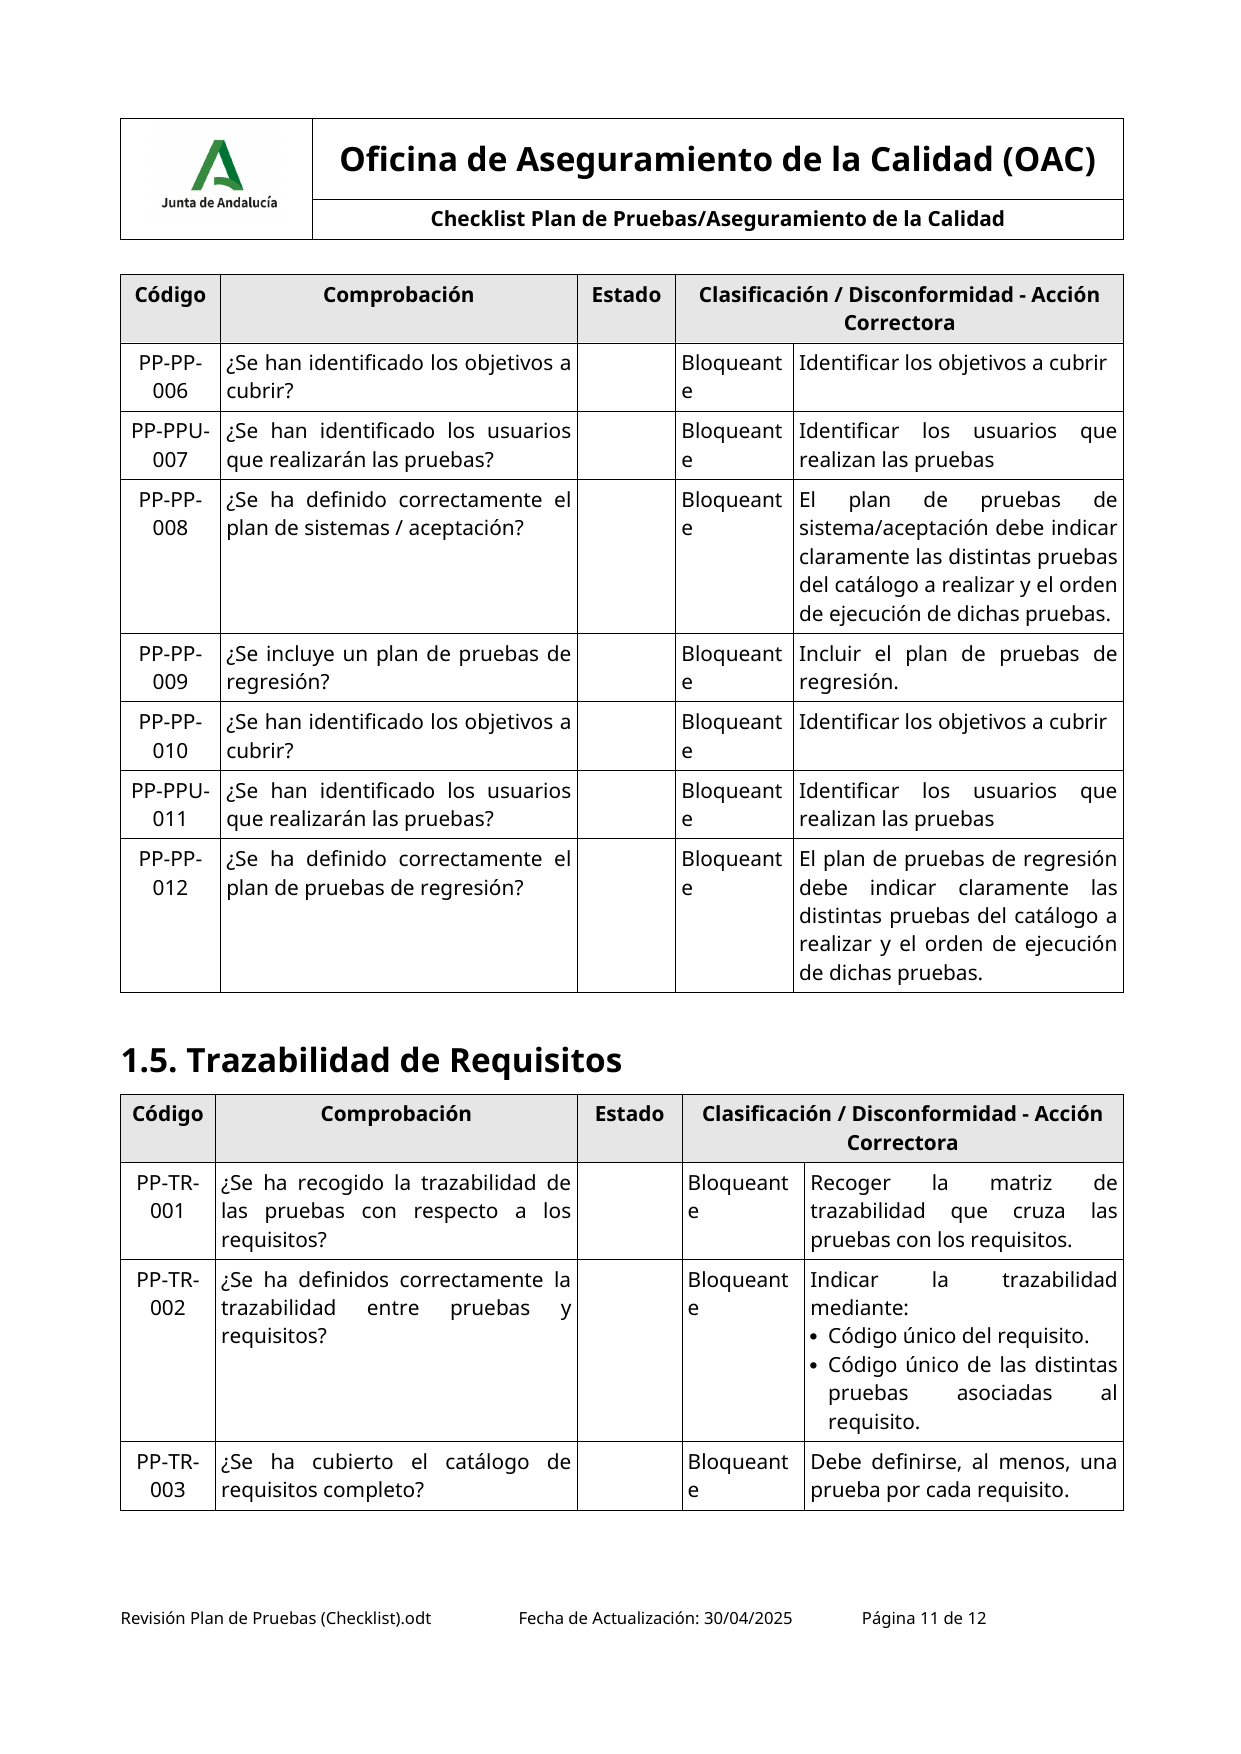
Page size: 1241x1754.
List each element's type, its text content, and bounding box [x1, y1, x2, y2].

table_header Código [121, 1095, 215, 1162]
table_cell PP-PP-009 [121, 634, 220, 701]
table_header Comprobación [216, 1095, 577, 1162]
table_cell El plan de pruebas de sistema/aceptación debe indicar claramente las distintas pruebas del catálogo a realizar y el orden de ejecución de dichas pruebas. [794, 480, 1123, 633]
table_cell [578, 1163, 682, 1259]
table_cell ¿Se ha definidos correctamente la trazabilidad entre pruebas y requisitos? [216, 1260, 577, 1441]
table_cell Recoger la matriz de trazabilidad que cruza las pruebas con los requisitos. [805, 1163, 1123, 1259]
table_cell Bloqueante [676, 702, 793, 770]
table_cell ¿Se ha definido correctamente el plan de pruebas de regresión? [221, 839, 577, 992]
table_cell ¿Se han identificado los usuarios que realizarán las pruebas? [221, 771, 577, 838]
table_cell [578, 634, 675, 701]
table_cell [578, 702, 675, 770]
table_cell PP-TR-002 [121, 1260, 215, 1441]
table_cell [578, 412, 675, 479]
table_cell ¿Se ha definido correctamente el plan de sistemas / aceptación? [221, 480, 577, 633]
table_header Clasificación / Disconformidad - Acción Correctora [683, 1095, 1123, 1162]
table_cell Identificar los objetivos a cubrir [794, 344, 1123, 411]
table_cell [578, 480, 675, 633]
table_cell [578, 771, 675, 838]
table_cell ¿Se han identificado los objetivos a cubrir? [221, 702, 577, 770]
table_cell Incluir el plan de pruebas de regresión. [794, 634, 1123, 701]
table_cell PP-TR-001 [121, 1163, 215, 1259]
table_cell PP-PPU-007 [121, 412, 220, 479]
table_cell Bloqueante [676, 480, 793, 633]
table_cell [578, 1442, 682, 1509]
table_cell [578, 839, 675, 992]
table_cell [578, 344, 675, 411]
table_cell PP-PP-010 [121, 702, 220, 770]
table_cell Bloqueante [683, 1442, 804, 1509]
table_cell ¿Se han identificado los objetivos a cubrir? [221, 344, 577, 411]
table_header Comprobación [221, 275, 577, 342]
table_header Código [121, 275, 220, 342]
table_cell Bloqueante [676, 634, 793, 701]
table_cell Indicar la trazabilidad mediante: Código único del requisito. Código único de las distintas pruebas asociadas al requisito. [805, 1260, 1123, 1441]
table_cell Bloqueante [683, 1260, 804, 1441]
table_header Clasificación / Disconformidad - Acción Correctora [676, 275, 1123, 342]
table_cell Bloqueante [676, 771, 793, 838]
table_cell [578, 1260, 682, 1441]
table_cell Identificar los usuarios que realizan las pruebas [794, 771, 1123, 838]
table_cell ¿Se han identificado los usuarios que realizarán las pruebas? [221, 412, 577, 479]
table_cell PP-TR-003 [121, 1442, 215, 1509]
table_cell Bloqueante [676, 412, 793, 479]
table_cell PP-PP-012 [121, 839, 220, 992]
table_cell El plan de pruebas de regresión debe indicar claramente las distintas pruebas del catálogo a realizar y el orden de ejecución de dichas pruebas. [794, 839, 1123, 992]
table_cell ¿Se incluye un plan de pruebas de regresión? [221, 634, 577, 701]
table_cell Debe definirse, al menos, una prueba por cada requisito. [805, 1442, 1123, 1509]
table_cell ¿Se ha recogido la trazabilidad de las pruebas con respecto a los requisitos? [216, 1163, 577, 1259]
table_cell ¿Se ha cubierto el catálogo de requisitos completo? [216, 1442, 577, 1509]
table_cell PP-PP-008 [121, 480, 220, 633]
table_cell PP-PPU-011 [121, 771, 220, 838]
table_cell Identificar los usuarios que realizan las pruebas [794, 412, 1123, 479]
table_cell Bloqueante [676, 839, 793, 992]
table_header Estado [578, 275, 675, 342]
table_cell Bloqueante [676, 344, 793, 411]
table_cell PP-PP-006 [121, 344, 220, 411]
subtitle Trazabilidad de Requisitos [120, 1036, 1123, 1082]
table_cell Bloqueante [683, 1163, 804, 1259]
table_header Estado [578, 1095, 682, 1162]
table_cell Identificar los objetivos a cubrir [794, 702, 1123, 770]
